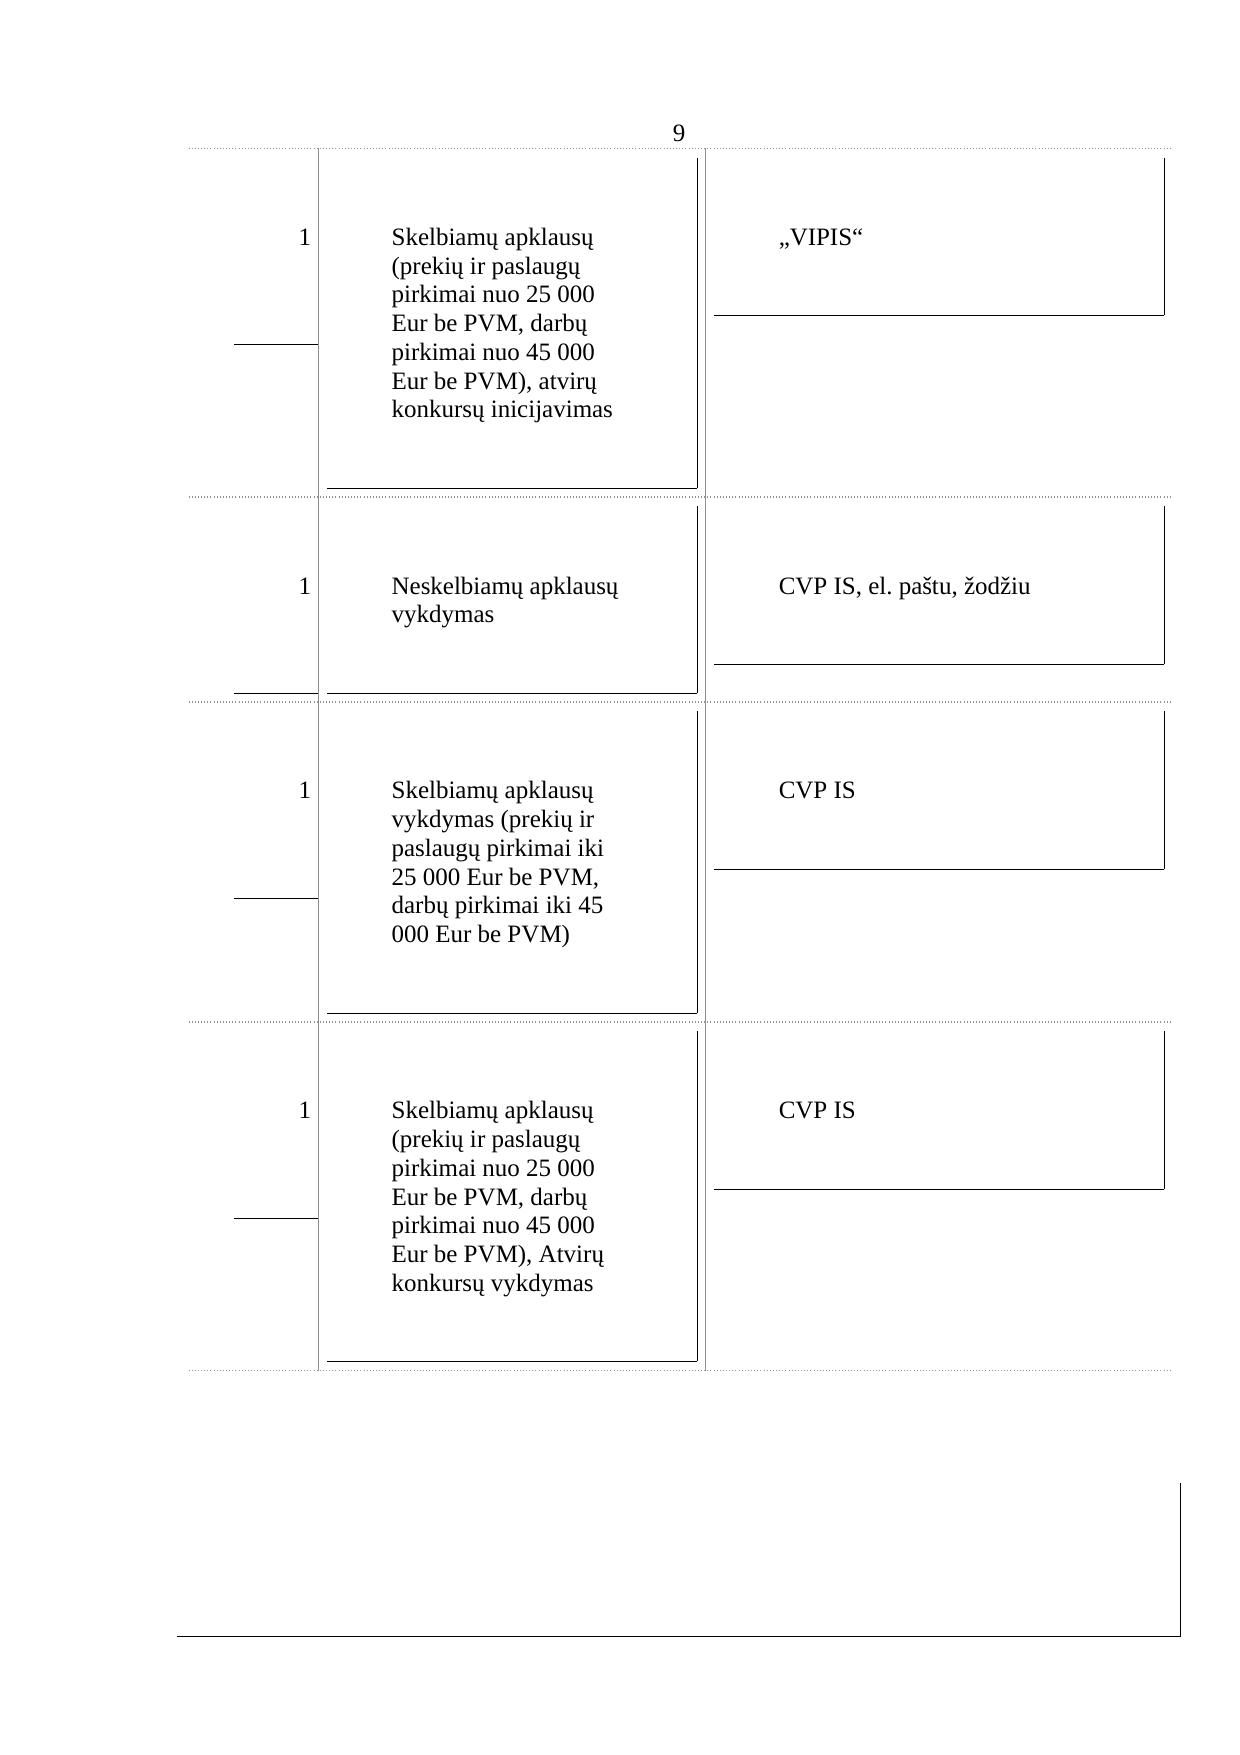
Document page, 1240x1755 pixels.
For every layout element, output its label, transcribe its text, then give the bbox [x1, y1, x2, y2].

table_cell CVP IS, el. paštu, žodžiu [706, 496, 1172, 701]
table_cell Neskelbiamų apklausų vykdymas [319, 496, 705, 701]
table_cell Skelbiamų apklausų vykdymas (prekių ir paslaugų pirkimai iki 25 000 Eur be PVM, darbų pirkimai iki 45 000 Eur be PVM) [319, 701, 705, 1021]
table_cell 19. [189, 1021, 318, 1370]
table_cell 18. [189, 701, 318, 1021]
table_cell 17. [189, 496, 318, 701]
table_cell CVP IS [706, 701, 1172, 1021]
table_cell Skelbiamų apklausų (prekių ir paslaugų pirkimai nuo 25 000 Eur be PVM, darbų pirkimai nuo 45 000 Eur be PVM), Atvirų konkursų vykdymas [319, 1021, 705, 1370]
table_cell CVP IS [706, 1021, 1172, 1370]
table_cell Skelbiamų apklausų (prekių ir paslaugų pirkimai nuo 25 000 Eur be PVM, darbų pirkimai nuo 45 000 Eur be PVM), atvirų konkursų inicijavimas [319, 148, 705, 496]
table_cell „VIPIS“ [706, 148, 1172, 496]
table_cell 16. [189, 148, 318, 496]
